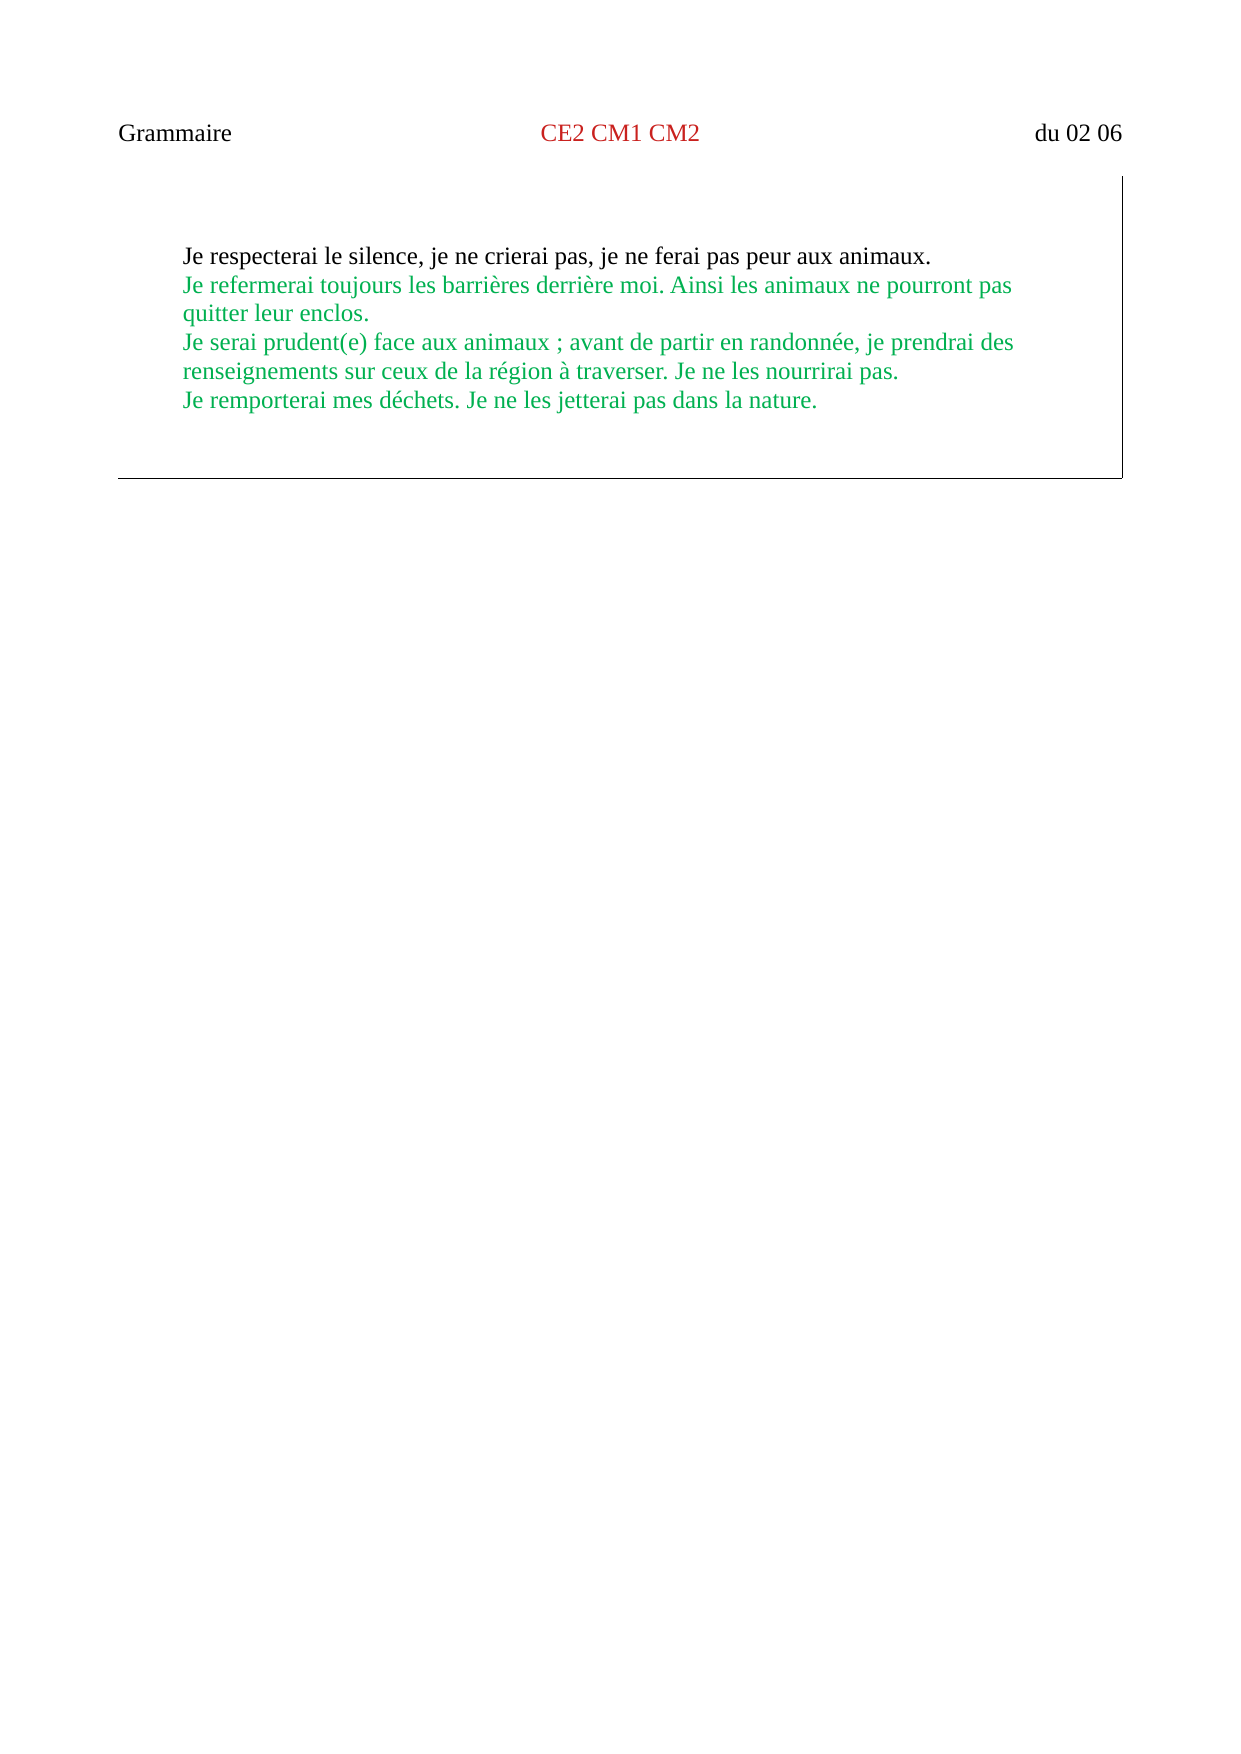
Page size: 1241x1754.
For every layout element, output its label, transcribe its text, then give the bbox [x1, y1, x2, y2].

text Je serai prudent(e) face aux animaux ; avant de partir en randonnée, je prendrai des renseignements sur ceux de la région à traverser. Je ne les nourrirai pas. [118, 327, 1122, 385]
text Je respecterai le silence, je ne crierai pas, je ne ferai pas peur aux animaux. [118, 176, 1122, 270]
text Je remporterai mes déchets. Je ne les jetterai pas dans la nature. [118, 385, 1122, 478]
text Je refermerai toujours les barrières derrière moi. Ainsi les animaux ne pourront pas quitter leur enclos. [118, 270, 1122, 327]
